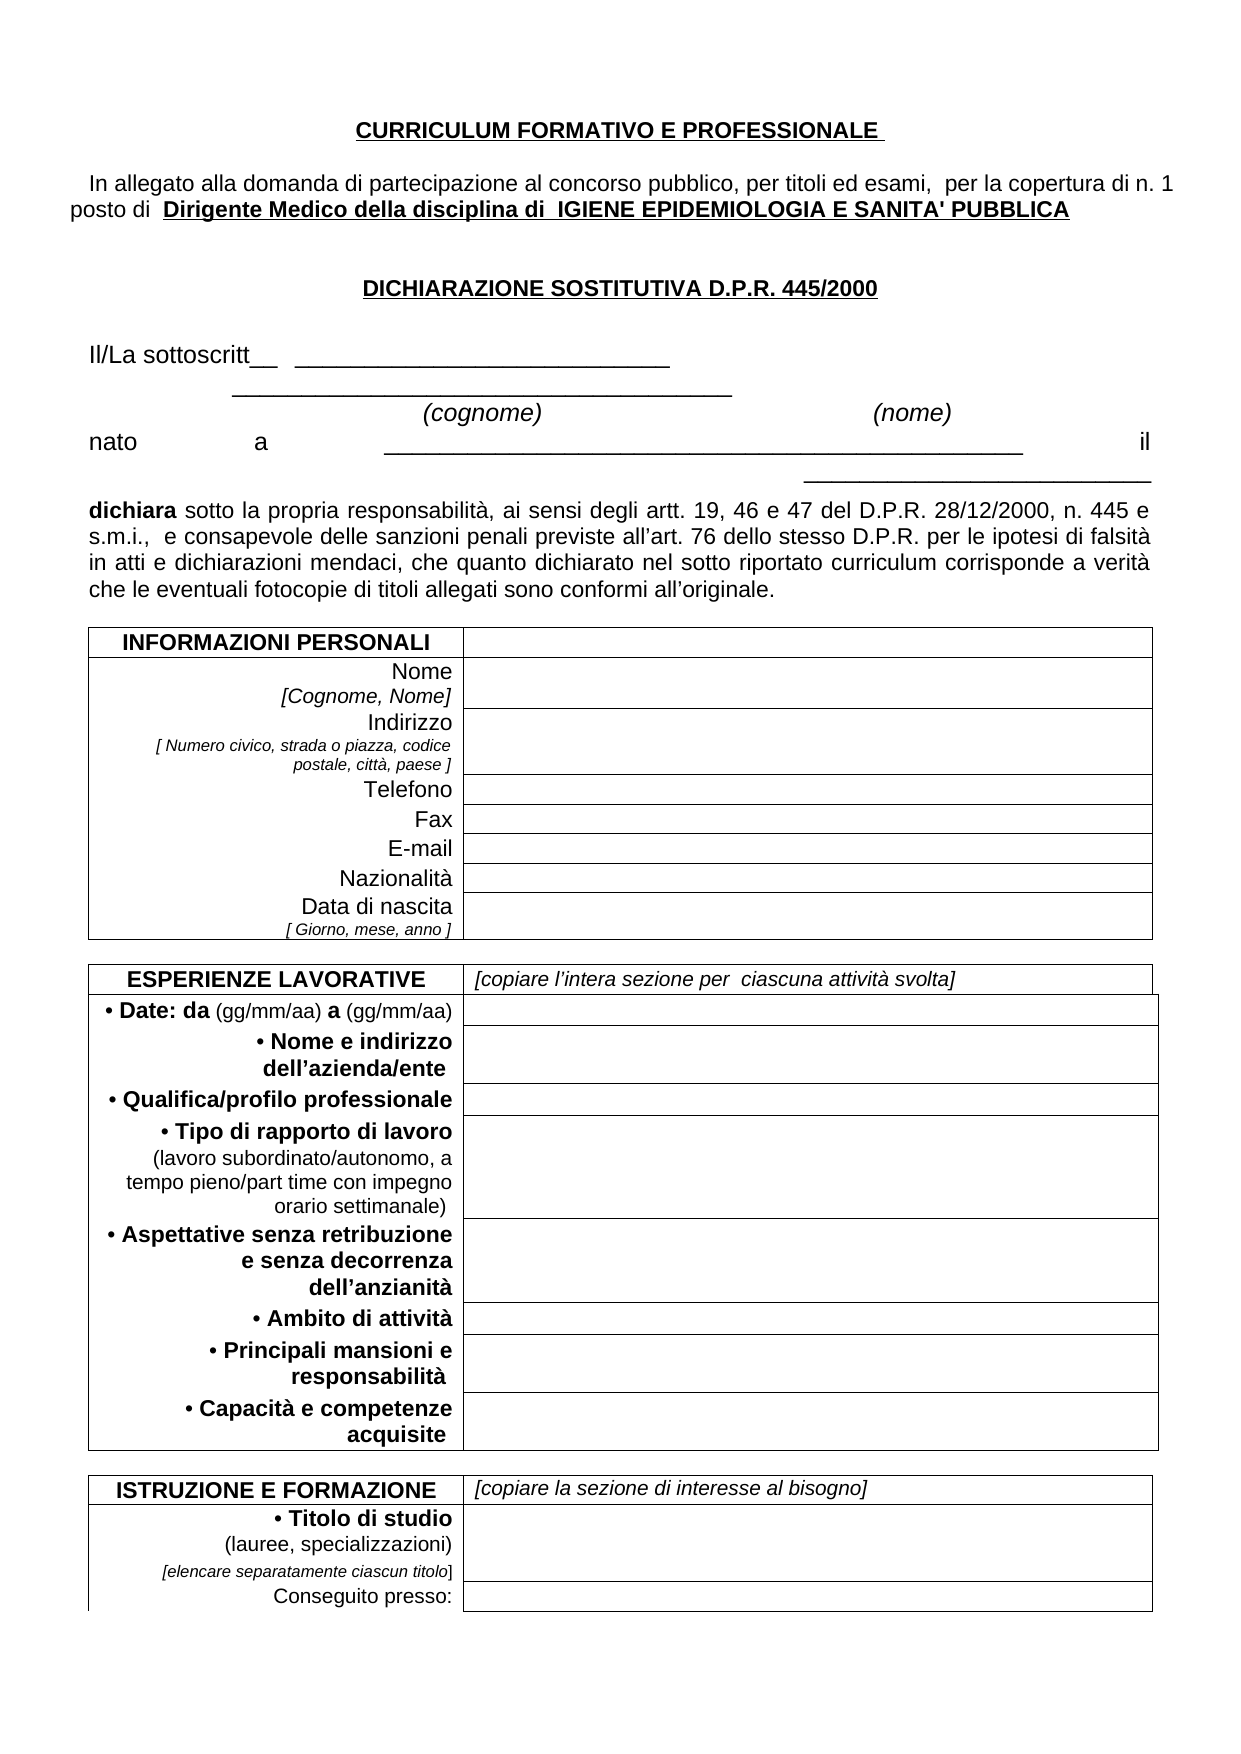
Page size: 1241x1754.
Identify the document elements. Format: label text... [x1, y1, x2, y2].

table_header [copiare l’intera sezione per ciascuna attività svolta] [464, 965, 1152, 993]
table_cell [464, 1303, 1158, 1334]
table_header ESPERIENZE LAVORATIVE [89, 965, 463, 993]
table_cell • Tipo di rapporto di lavoro (lavoro subordinato/autonomo, a tempo pieno/part time con impegno orario settimanale) [89, 1115, 463, 1218]
table_cell Telefono [89, 774, 463, 803]
text dichiara sotto la propria responsabilità, ai sensi degli artt. 19, 46 e 47 del D.P.R. 28/12/2000, n. 445 e s.m.i., e consapevole delle sanzioni penali previste all’art. 76 dello stesso D.P.R. per le ipotesi di falsità in atti e dichiarazioni mendaci, che quanto dichiarato nel sotto riportato curriculum corrisponde a verità che le eventuali fotocopie di titoli allegati sono conformi all’originale. [89, 497, 1152, 602]
table_cell [464, 1026, 1158, 1083]
text nato a ______________________________________________ il _________________________ [89, 427, 1152, 484]
table_header [copiare la sezione di interesse al bisogno] [464, 1476, 1152, 1504]
text DICHIARAZIONE SOSTITUTIVA D.P.R. 445/2000 [89, 275, 1152, 301]
table_cell • Aspettative senza retribuzione e senza decorrenza dell’anzianità [89, 1218, 463, 1302]
table_cell [464, 1393, 1158, 1450]
table_cell [464, 775, 1152, 803]
table_cell Nazionalità [89, 863, 463, 892]
table_cell [464, 1335, 1158, 1392]
table_header ISTRUZIONE E FORMAZIONE [89, 1476, 463, 1504]
table_cell • Ambito di attività [89, 1302, 463, 1334]
table_cell • Qualifica/profilo professionale [89, 1083, 463, 1114]
table_cell Conseguito presso: [89, 1581, 463, 1611]
table_cell Fax [89, 804, 463, 833]
table_cell [464, 1116, 1158, 1218]
table_cell [464, 1084, 1158, 1114]
table_cell [464, 864, 1152, 892]
table_cell [464, 1505, 1152, 1581]
table_cell Data di nascita [ Giorno, mese, anno ] [89, 892, 463, 939]
table_cell [464, 1219, 1158, 1302]
table_header [1153, 964, 1158, 993]
subtitle In allegato alla domanda di partecipazione al concorso pubblico, per titoli ed esami, per la copertura di n. 1 posto di Dirigente Medico della disciplina di IGIENE EPIDEMIOLOGIA E SANITA' PUBBLICA [70, 170, 1207, 222]
table_cell E-mail [89, 833, 463, 863]
table_cell • Nome e indirizzo dell’azienda/ente [89, 1025, 463, 1083]
table_cell [464, 1582, 1152, 1611]
table_cell [464, 834, 1152, 863]
table_cell [464, 709, 1152, 774]
table_cell • Date: da (gg/mm/aa) a (gg/mm/aa) [89, 995, 463, 1025]
table_cell • Principali mansioni e responsabilità [89, 1334, 463, 1392]
table_header [464, 628, 1152, 657]
table_cell Nome [Cognome, Nome] [89, 658, 463, 708]
table_header INFORMAZIONI PERSONALI [89, 628, 463, 657]
table_cell Indirizzo [ Numero civico, strada o piazza, codice postale, città, paese ] [89, 708, 463, 774]
text Il/La sottoscritt__ ___________________________ ____________________________________ [89, 340, 1152, 398]
table_cell [464, 658, 1152, 708]
table_cell • Titolo di studio (lauree, specializzazioni) [elencare separatamente ciascun titolo] [89, 1505, 463, 1581]
text CURRICULUM FORMATIVO E PROFESSIONALE [89, 117, 1152, 143]
table_cell [464, 893, 1152, 939]
table_cell [464, 805, 1152, 833]
table_cell • Capacità e competenze acquisite [89, 1392, 463, 1450]
text (cognome) (nome) [89, 398, 1152, 427]
table_cell [464, 995, 1158, 1025]
